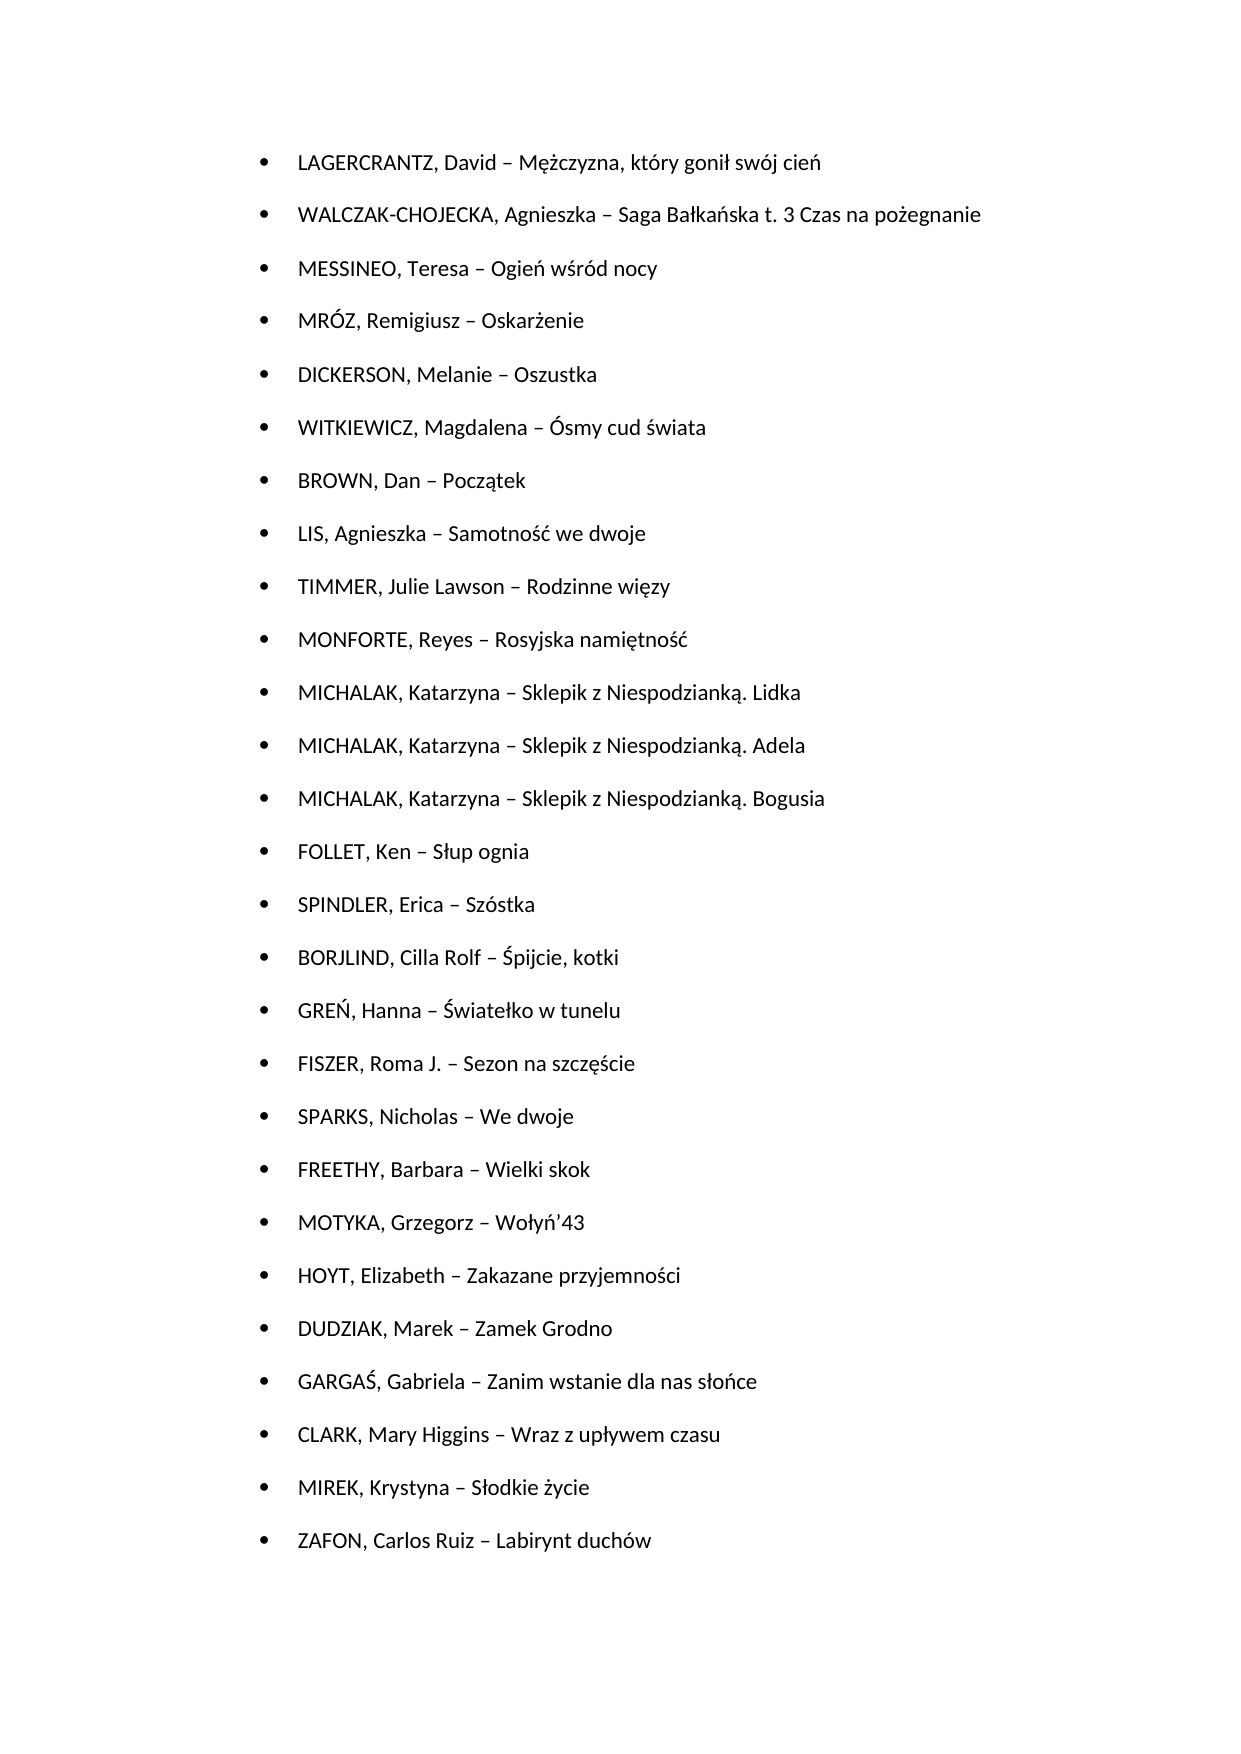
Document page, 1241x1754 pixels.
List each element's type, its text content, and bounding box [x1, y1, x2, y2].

list MICHALAK, Katarzyna – Sklepik z Niespodzianką. Bogusia [260, 784, 1093, 812]
list GREŃ, Hanna – Światełko w tunelu [260, 996, 1093, 1024]
list BORJLIND, Cilla Rolf – Śpijcie, kotki [260, 943, 1093, 971]
list HOYT, Elizabeth – Zakazane przyjemności [260, 1261, 1093, 1289]
list MIREK, Krystyna – Słodkie życie [260, 1473, 1093, 1501]
list MOTYKA, Grzegorz – Wołyń’43 [260, 1208, 1093, 1236]
list GARGAŚ, Gabriela – Zanim wstanie dla nas słońce [260, 1367, 1093, 1395]
list MICHALAK, Katarzyna – Sklepik z Niespodzianką. Lidka [260, 678, 1093, 706]
list DUDZIAK, Marek – Zamek Grodno [260, 1314, 1093, 1342]
list MONFORTE, Reyes – Rosyjska namiętność [260, 625, 1093, 653]
list LIS, Agnieszka – Samotność we dwoje [260, 519, 1093, 547]
list TIMMER, Julie Lawson – Rodzinne więzy [260, 572, 1093, 600]
list CLARK, Mary Higgins – Wraz z upływem czasu [260, 1420, 1093, 1448]
list MRÓZ, Remigiusz – Oskarżenie [260, 307, 1093, 335]
list MICHALAK, Katarzyna – Sklepik z Niespodzianką. Adela [260, 731, 1093, 759]
list SPINDLER, Erica – Szóstka [260, 890, 1093, 918]
list LAGERCRANTZ, David – Mężczyzna, który gonił swój cień [260, 148, 1093, 176]
list DICKERSON, Melanie – Oszustka [260, 360, 1093, 388]
list ZAFON, Carlos Ruiz – Labirynt duchów [260, 1526, 1093, 1554]
list MESSINEO, Teresa – Ogień wśród nocy [260, 254, 1093, 282]
list SPARKS, Nicholas – We dwoje [260, 1102, 1093, 1130]
list FOLLET, Ken – Słup ognia [260, 837, 1093, 865]
list WITKIEWICZ, Magdalena – Ósmy cud świata [260, 413, 1093, 441]
list BROWN, Dan – Początek [260, 466, 1093, 494]
list FISZER, Roma J. – Sezon na szczęście [260, 1049, 1093, 1077]
list WALCZAK-CHOJECKA, Agnieszka – Saga Bałkańska t. 3 Czas na pożegnanie [260, 201, 1093, 229]
list FREETHY, Barbara – Wielki skok [260, 1155, 1093, 1183]
